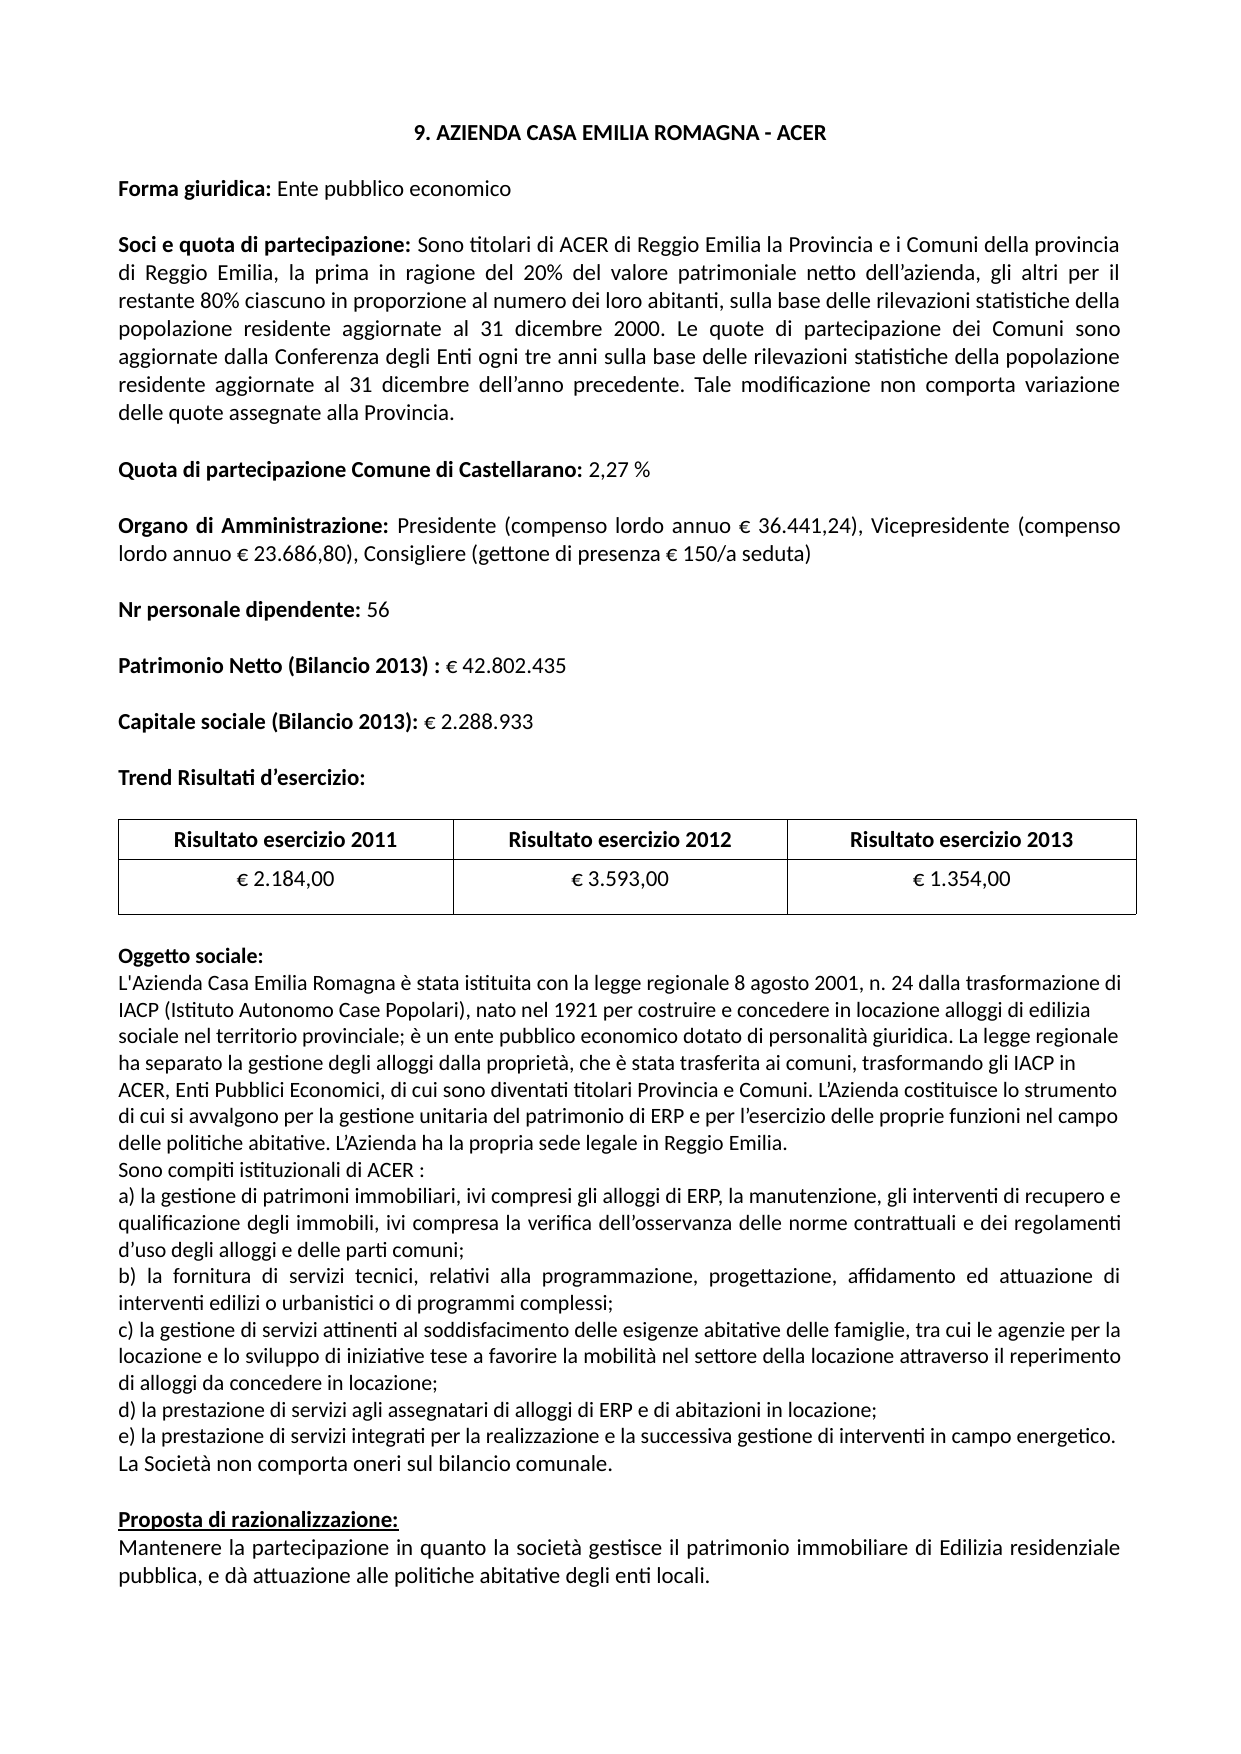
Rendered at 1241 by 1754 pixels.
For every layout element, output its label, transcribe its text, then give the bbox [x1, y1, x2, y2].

text Patrimonio Netto (Bilancio 2013) : € 42.802.435 [118, 651, 1122, 679]
table_cell € 2.184,00 [119, 860, 453, 913]
text Organo di Amministrazione: Presidente (compenso lordo annuo € 36.441,24), Vicepresidente (compenso lordo annuo € 23.686,80), Consigliere (gettone di presenza € 150/a seduta) [118, 511, 1122, 567]
text L'Azienda Casa Emilia Romagna è stata istituita con la legge regionale 8 agosto 2001, n. 24 dalla trasformazione di IACP (Istituto Autonomo Case Popolari), nato nel 1921 per costruire e concedere in locazione alloggi di edilizia sociale nel territorio provinciale; è un ente pubblico economico dotato di personalità giuridica. La legge regionale ha separato la gestione degli alloggi dalla proprietà, che è stata trasferita ai comuni, trasformando gli IACP in ACER, Enti Pubblici Economici, di cui sono diventati titolari Provincia e Comuni. L’Azienda costituisce lo strumento di cui si avvalgono per la gestione unitaria del patrimonio di ERP e per l’esercizio delle proprie funzioni nel campo delle politiche abitative. L’Azienda ha la propria sede legale in Reggio Emilia. [118, 969, 1122, 1156]
text Proposta di razionalizzazione: [118, 1505, 1122, 1533]
table_cell € 3.593,00 [454, 860, 787, 913]
text Nr personale dipendente: 56 [118, 595, 1122, 623]
text Soci e quota di partecipazione: Sono titolari di ACER di Reggio Emilia la Provincia e i Comuni della provincia di Reggio Emilia, la prima in ragione del 20% del valore patrimoniale netto dell’azienda, gli altri per il restante 80% ciascuno in proporzione al numero dei loro abitanti, sulla base delle rilevazioni statistiche della popolazione residente aggiornate al 31 dicembre 2000. Le quote di partecipazione dei Comuni sono aggiornate dalla Conferenza degli Enti ogni tre anni sulla base delle rilevazioni statistiche della popolazione residente aggiornate al 31 dicembre dell’anno precedente. Tale modificazione non comporta variazione delle quote assegnate alla Provincia. [118, 230, 1122, 426]
text e) la prestazione di servizi integrati per la realizzazione e la successiva gestione di interventi in campo energetico. [118, 1422, 1122, 1449]
text La Società non comporta oneri sul bilancio comunale. [118, 1449, 1122, 1477]
table_header Risultato esercizio 2012 [454, 820, 787, 859]
table_header Risultato esercizio 2011 [119, 820, 453, 859]
table_header Risultato esercizio 2013 [788, 820, 1136, 859]
text d) la prestazione di servizi agli assegnatari di alloggi di ERP e di abitazioni in locazione; [118, 1396, 1122, 1422]
text a) la gestione di patrimoni immobiliari, ivi compresi gli alloggi di ERP, la manutenzione, gli interventi di recupero e qualificazione degli immobili, ivi compresa la verifica dell’osservanza delle norme contrattuali e dei regolamenti d’uso degli alloggi e delle parti comuni; [118, 1182, 1122, 1262]
text c) la gestione di servizi attinenti al soddisfacimento delle esigenze abitative delle famiglie, tra cui le agenzie per la locazione e lo sviluppo di iniziative tese a favorire la mobilità nel settore della locazione attraverso il reperimento di alloggi da concedere in locazione; [118, 1316, 1122, 1396]
text Quota di partecipazione Comune di Castellarano: 2,27 % [118, 455, 1122, 483]
text Mantenere la partecipazione in quanto la società gestisce il patrimonio immobiliare di Edilizia residenziale pubblica, e dà attuazione alle politiche abitative degli enti locali. [118, 1533, 1122, 1589]
text Trend Risultati d’esercizio: [118, 763, 1122, 791]
text Oggetto sociale: [118, 942, 1122, 969]
text Forma giuridica: Ente pubblico economico [118, 174, 1122, 202]
text Sono compiti istituzionali di ACER : [118, 1156, 1122, 1182]
table_cell € 1.354,00 [788, 860, 1136, 913]
text Capitale sociale (Bilancio 2013): € 2.288.933 [118, 707, 1122, 735]
text b) la fornitura di servizi tecnici, relativi alla programmazione, progettazione, affidamento ed attuazione di interventi edilizi o urbanistici o di programmi complessi; [118, 1262, 1122, 1316]
text 9. AZIENDA CASA EMILIA ROMAGNA - ACER [118, 118, 1122, 146]
